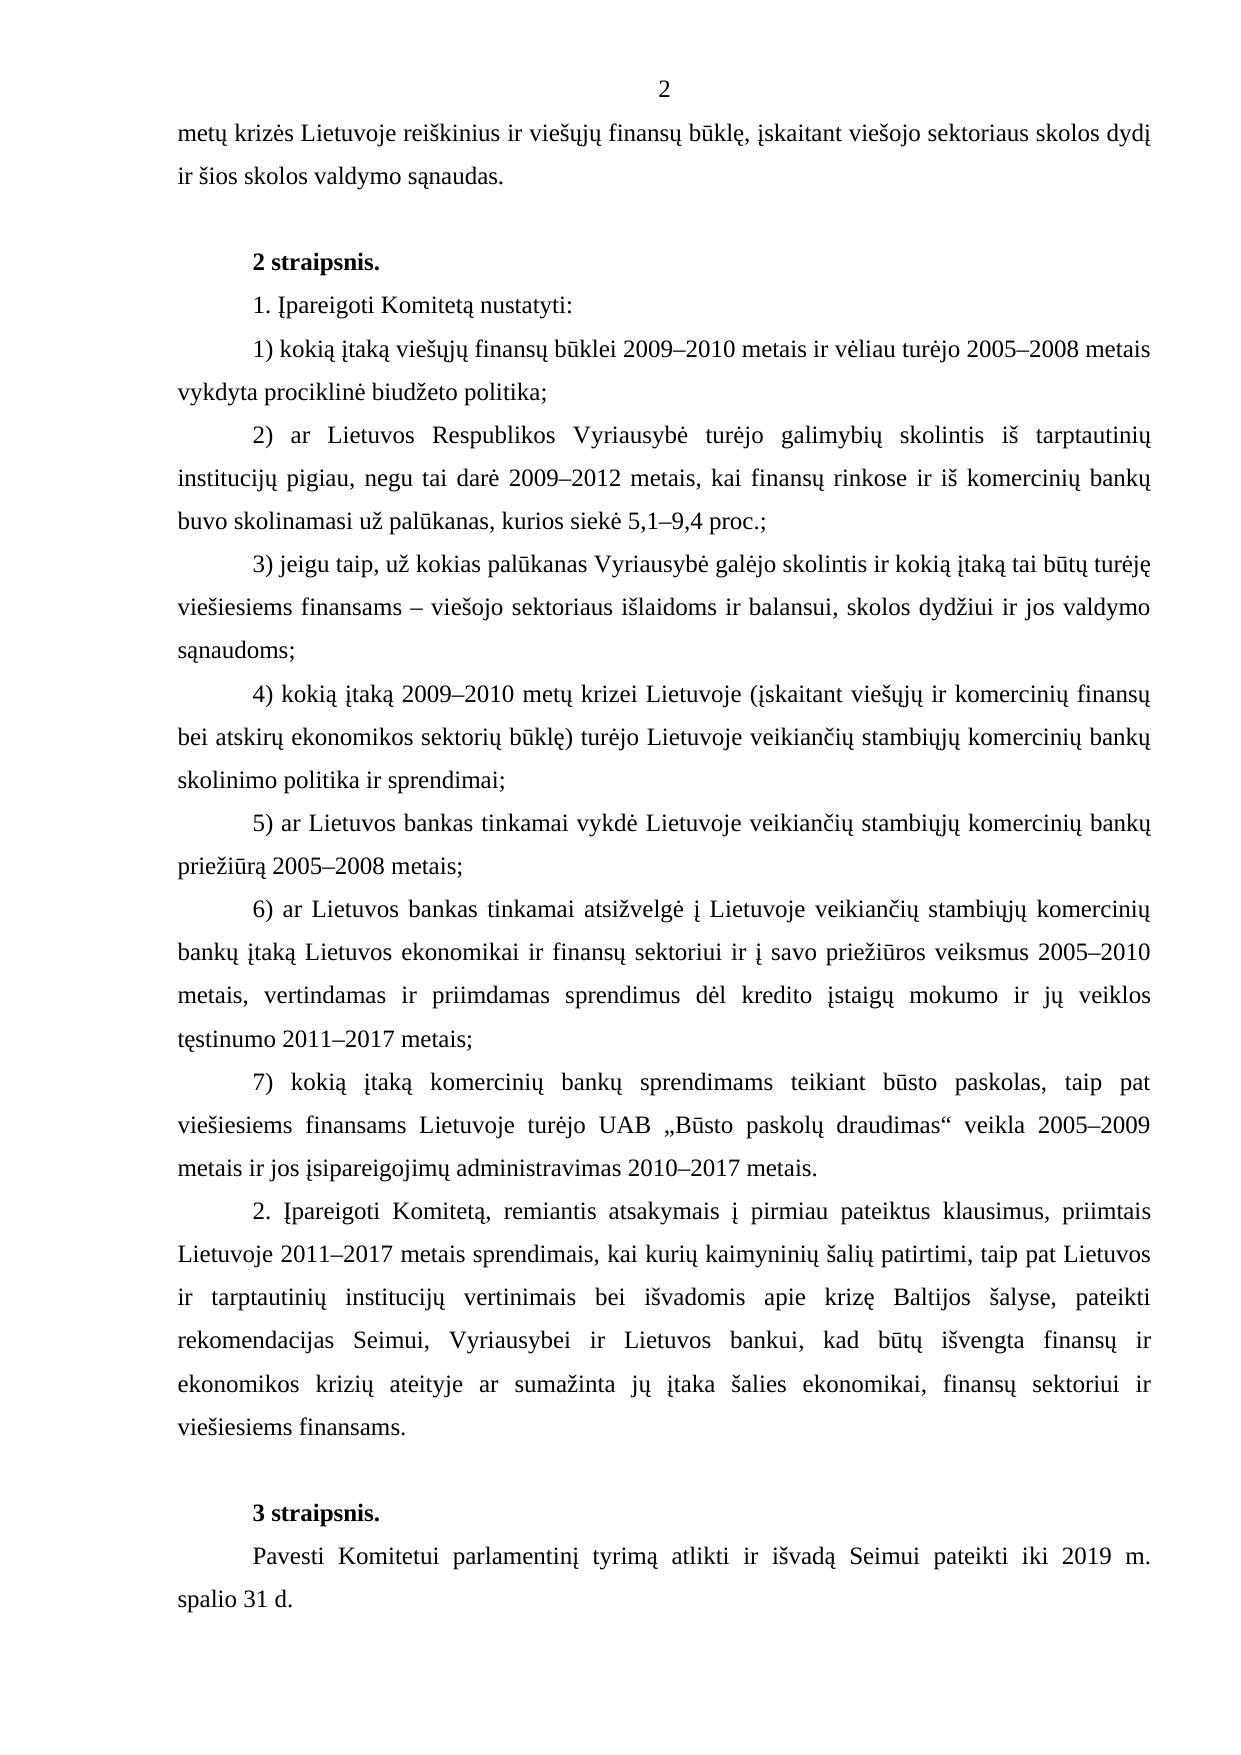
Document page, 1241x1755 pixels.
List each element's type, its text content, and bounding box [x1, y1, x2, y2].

text 2. Įpareigoti Komitetą, remiantis atsakymais į pirmiau pateiktus klausimus, priimtais Lietuvoje 2011–2017 metais sprendimais, kai kurių kaimyninių šalių patirtimi, taip pat Lietuvos ir tarptautinių institucijų vertinimais bei išvadomis apie krizę Baltijos šalyse, pateikti rekomendacijas Seimui, Vyriausybei ir Lietuvos bankui, kad būtų išvengta finansų ir ekonomikos krizių ateityje ar sumažinta jų įtaka šalies ekonomikai, finansų sektoriui ir viešiesiems finansams. [177, 1196, 1152, 1441]
text 2) ar Lietuvos Respublikos Vyriausybė turėjo galimybių skolintis iš tarptautinių institucijų pigiau, negu tai darė 2009–2012 metais, kai finansų rinkose ir iš komercinių bankų buvo skolinamasi už palūkanas, kurios siekė 5,1–9,4 proc.; [177, 420, 1152, 535]
text metų krizės Lietuvoje reiškinius ir viešųjų finansų būklę, įskaitant viešojo sektoriaus skolos dydį ir šios skolos valdymo sąnaudas. [177, 118, 1152, 190]
text 3) jeigu taip, už kokias palūkanas Vyriausybė galėjo skolintis ir kokią įtaką tai būtų turėję viešiesiems finansams – viešojo sektoriaus išlaidoms ir balansui, skolos dydžiui ir jos valdymo sąnaudoms; [177, 549, 1152, 664]
text 3 straipsnis. [177, 1498, 1152, 1527]
text 4) kokią įtaką 2009–2010 metų krizei Lietuvoje (įskaitant viešųjų ir komercinių finansų bei atskirų ekonomikos sektorių būklę) turėjo Lietuvoje veikiančių stambiųjų komercinių bankų skolinimo politika ir sprendimai; [177, 679, 1152, 794]
text 5) ar Lietuvos bankas tinkamai vykdė Lietuvoje veikiančių stambiųjų komercinių bankų priežiūrą 2005–2008 metais; [177, 808, 1152, 880]
text 1) kokią įtaką viešųjų finansų būklei 2009–2010 metais ir vėliau turėjo 2005–2008 metais vykdyta prociklinė biudžeto politika; [177, 334, 1152, 406]
text 6) ar Lietuvos bankas tinkamai atsižvelgė į Lietuvoje veikiančių stambiųjų komercinių bankų įtaką Lietuvos ekonomikai ir finansų sektoriui ir į savo priežiūros veiksmus 2005–2010 metais, vertindamas ir priimdamas sprendimus dėl kredito įstaigų mokumo ir jų veiklos tęstinumo 2011–2017 metais; [177, 894, 1152, 1052]
text 1. Įpareigoti Komitetą nustatyti: [177, 291, 1152, 319]
text 2 straipsnis. [177, 247, 1152, 276]
text Pavesti Komitetui parlamentinį tyrimą atlikti ir išvadą Seimui pateikti iki 2019 m. spalio 31 d. [177, 1541, 1152, 1613]
text 7) kokią įtaką komercinių bankų sprendimams teikiant būsto paskolas, taip pat viešiesiems finansams Lietuvoje turėjo UAB „Būsto paskolų draudimas“ veikla 2005–2009 metais ir jos įsipareigojimų administravimas 2010–2017 metais. [177, 1067, 1152, 1182]
